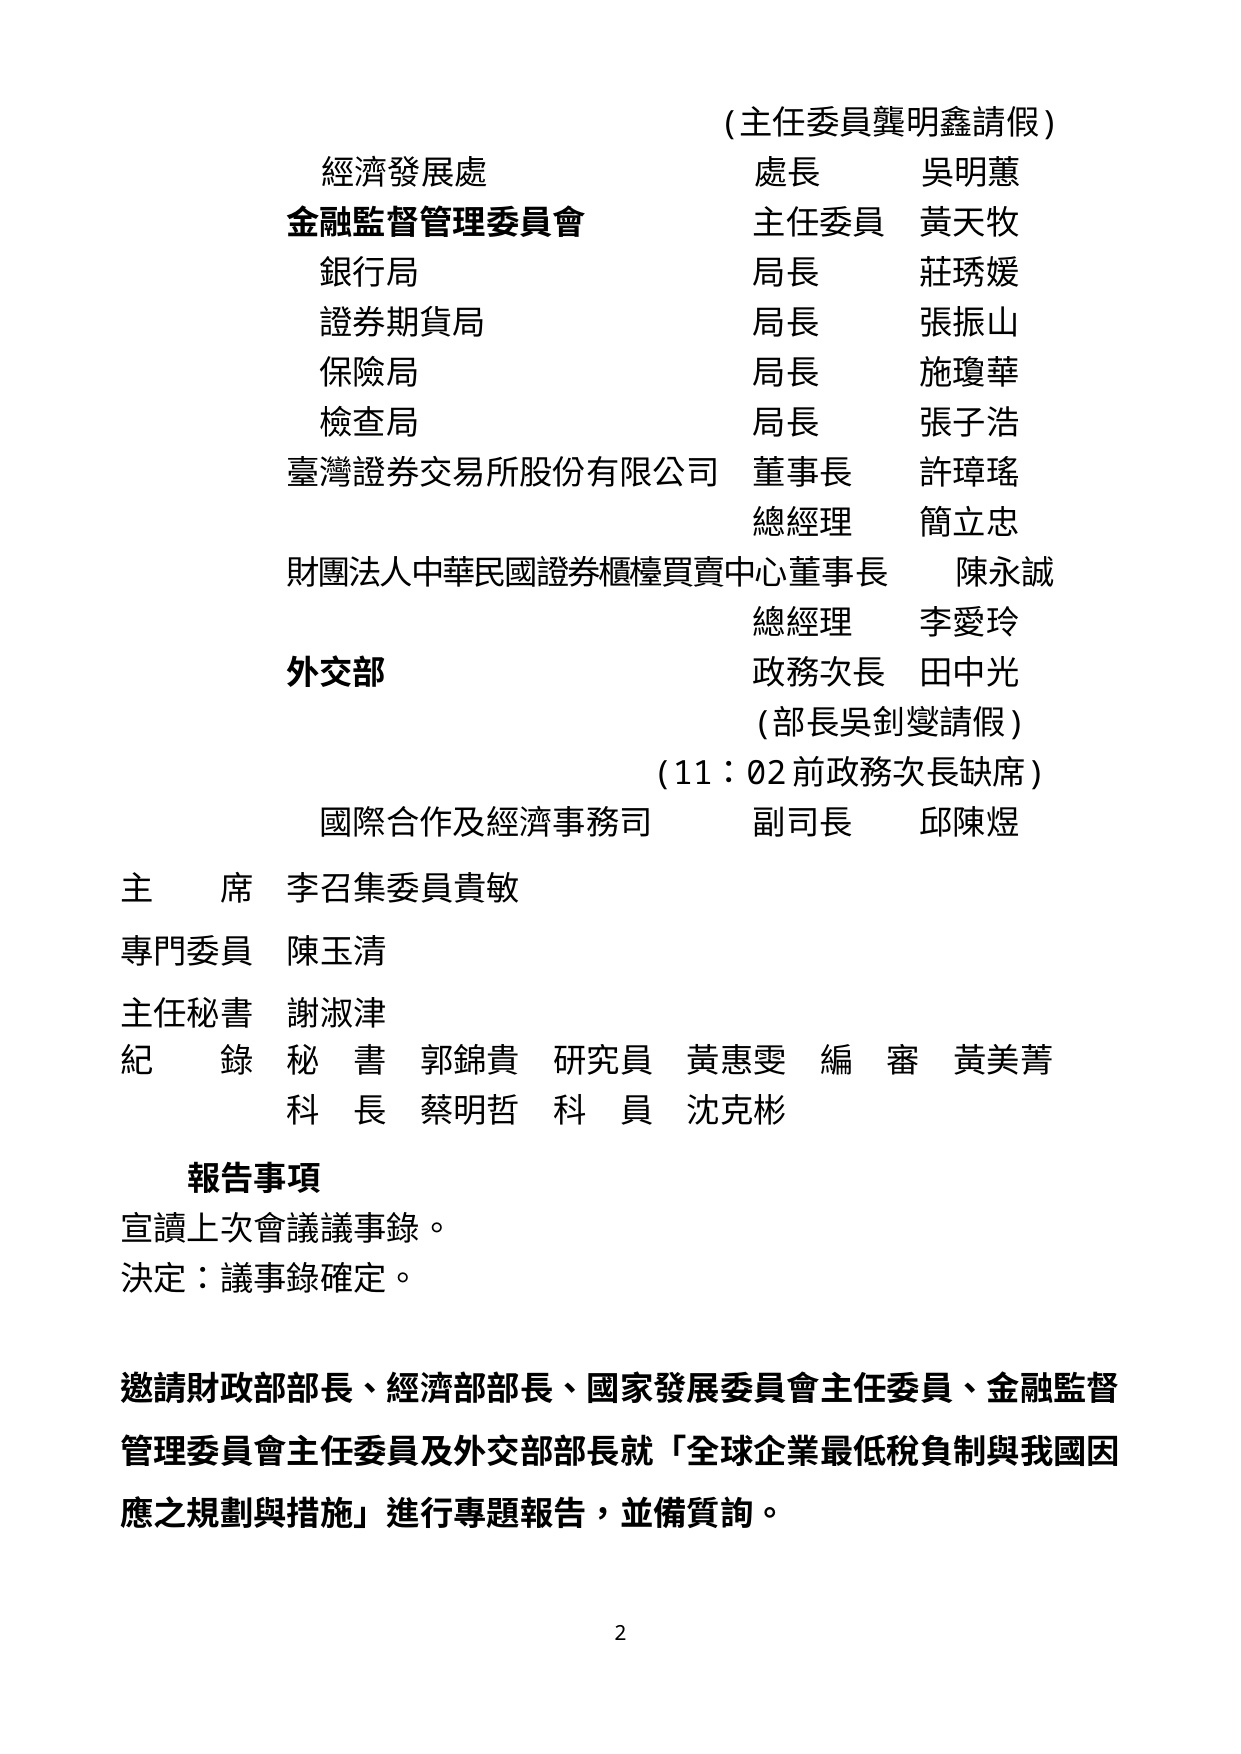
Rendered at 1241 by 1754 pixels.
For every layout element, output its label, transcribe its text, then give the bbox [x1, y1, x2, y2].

text 臺灣證券交易所股份有限公司 董事長 許璋瑤 [286, 444, 1120, 494]
text 宣讀上次會議議事錄。 [120, 1201, 1120, 1251]
text 主任秘書 謝淑津 [120, 969, 1120, 1032]
text 外交部 政務次長 田中光 [286, 644, 1120, 694]
text 專門委員 陳玉清 [120, 907, 1120, 969]
text 保險局 局長 施瓊華 [286, 344, 1120, 394]
text 經濟發展處 處長 吳明蕙 [287, 144, 1120, 194]
text 國際合作及經濟事務司 副司長 邱陳煜 [286, 794, 1120, 844]
text 科 長 蔡明哲 科 員 沈克彬 [120, 1082, 1120, 1132]
text 紀 錄 秘 書 郭錦貴 研究員 黃惠雯 編 審 黃美菁 [120, 1032, 1170, 1082]
text 報告事項 [187, 1151, 1120, 1201]
text 金融監督管理委員會 主任委員 黃天牧 [286, 194, 1120, 244]
text 邀請財政部部長、經濟部部長、國家發展委員會主任委員、金融監督管理委員會主任委員及外交部部長就「全球企業最低稅負制與我國因應之規劃與措施」進行專題報告，並備質詢。 [120, 1344, 1120, 1532]
text 總經理 李愛玲 [286, 594, 1120, 644]
text (部長吳釗燮請假) [286, 694, 1120, 744]
text (11：02前政務次長缺席) [286, 744, 1120, 794]
text 主 席 李召集委員貴敏 [120, 844, 1120, 907]
text 銀行局 局長 莊琇媛 [286, 244, 1120, 294]
text 決定：議事錄確定。 [120, 1251, 1120, 1301]
text 證券期貨局 局長 張振山 [286, 294, 1120, 344]
text 財團法人中華民國證券櫃檯買賣中心董事長 陳永誠 [286, 544, 1120, 594]
text (主任委員龔明鑫請假) [286, 94, 1120, 144]
text 檢查局 局長 張子浩 [286, 394, 1120, 444]
text 總經理 簡立忠 [286, 494, 1120, 544]
